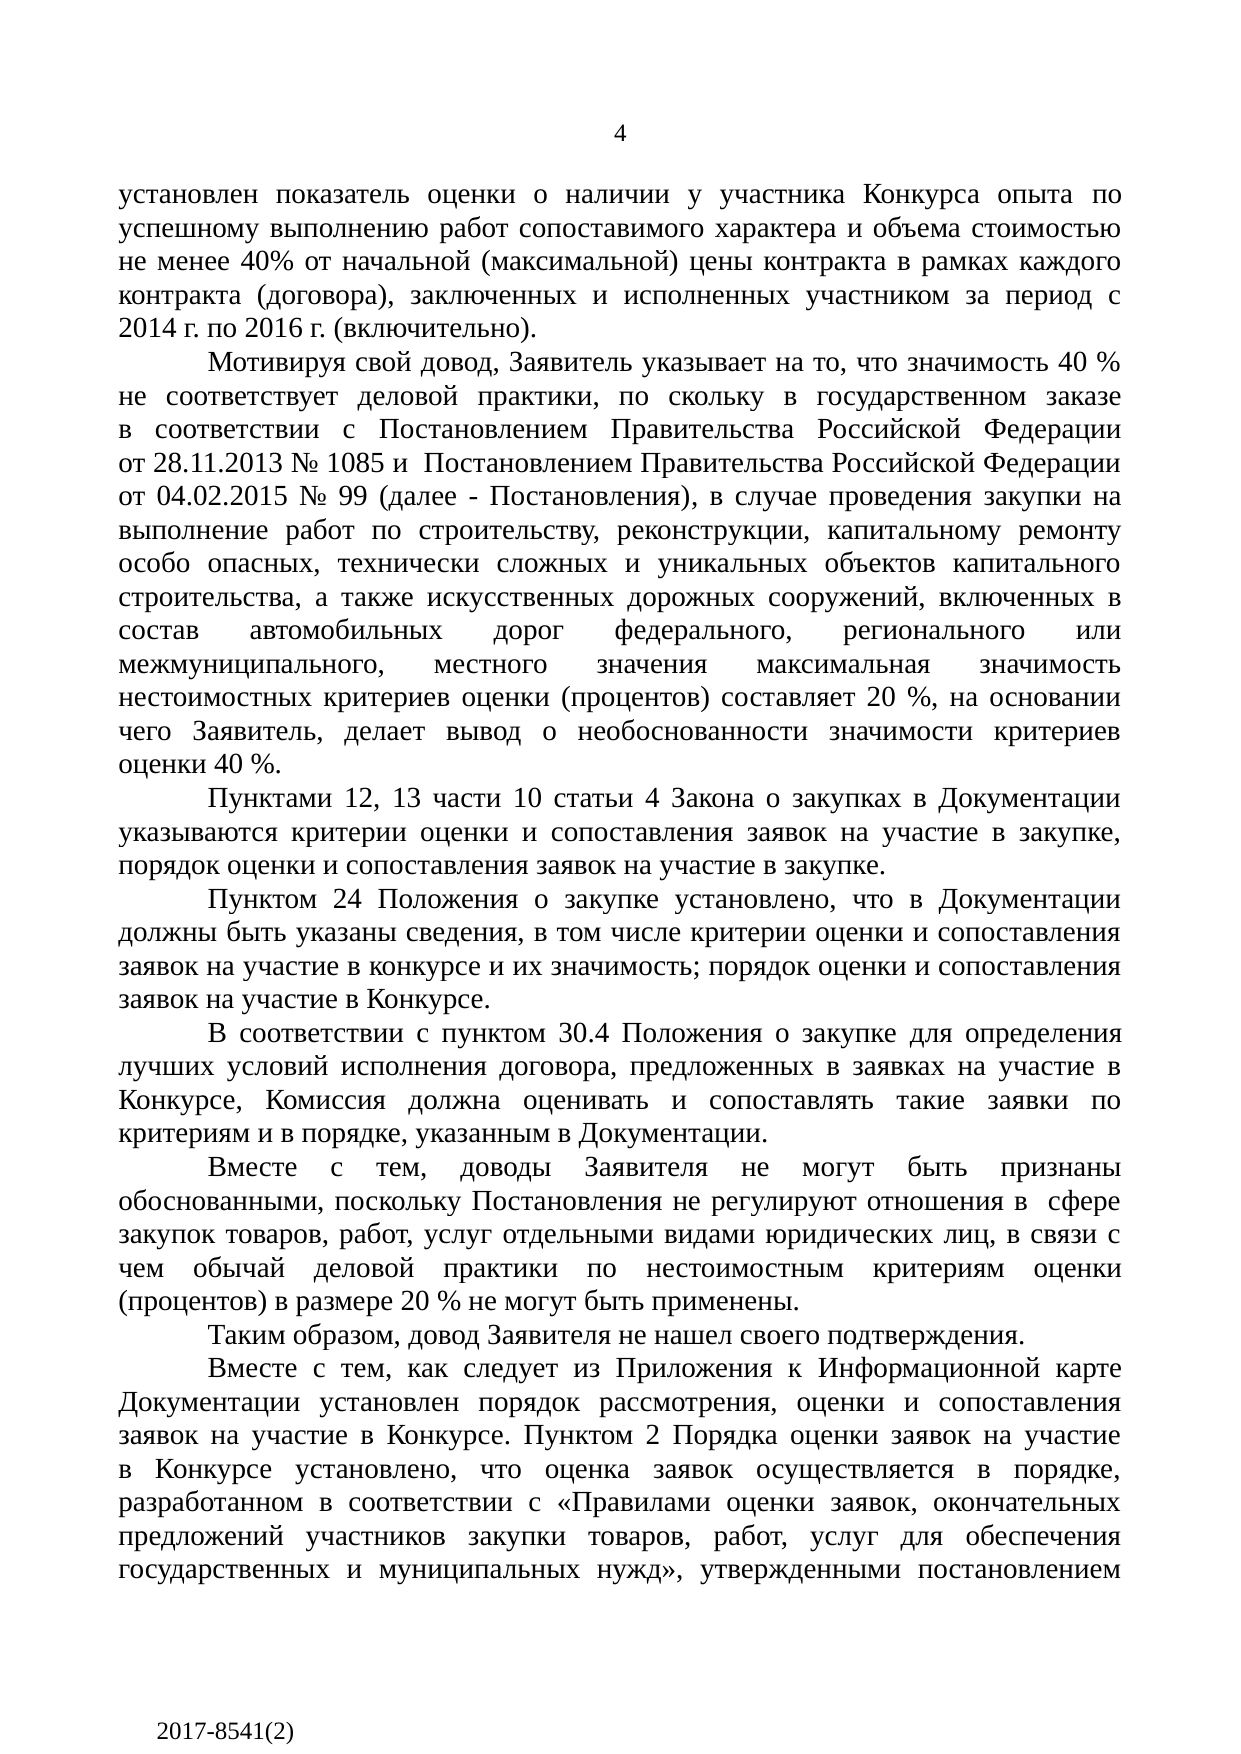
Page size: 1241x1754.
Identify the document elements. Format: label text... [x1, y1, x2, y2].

text Пунктом 24 Положения о закупке установлено, что в Документации должны быть указаны сведения, в том числе критерии оценки и сопоставления заявок на участие в конкурсе и их значимость; порядок оценки и сопоставления заявок на участие в Конкурсе. [118, 881, 1122, 1015]
text установлен показатель оценки о наличии у участника Конкурса опыта по успешному выполнению работ сопоставимого характера и объема стоимостью не менее 40% от начальной (максимальной) цены контракта в рамках каждого контракта (договора), заключенных и исполненных участником за период с 2014 г. по 2016 г. (включительно). [118, 176, 1122, 344]
text Пунктами 12, 13 части 10 статьи 4 Закона о закупках в Документации указываются критерии оценки и сопоставления заявок на участие в закупке, порядок оценки и сопоставления заявок на участие в закупке. [118, 780, 1122, 881]
text Мотивируя свой довод, Заявитель указывает на то, что значимость 40 % не соответствует деловой практики, по скольку в государственном заказе в соответствии с Постановлением Правительства Российской Федерации от 28.11.2013 № 1085 и Постановлением Правительства Российской Федерации от 04.02.2015 № 99 (далее - Постановления), в случае проведения закупки на выполнение работ по строительству, реконструкции, капитальному ремонту особо опасных, технически сложных и уникальных объектов капитального строительства, а также искусственных дорожных сооружений, включенных в состав автомобильных дорог федерального, регионального или межмуниципального, местного значения максимальная значимость нестоимостных критериев оценки (процентов) составляет 20 %, на основании чего Заявитель, делает вывод о необоснованности значимости критериев оценки 40 %. [118, 344, 1122, 780]
text Вместе с тем, как следует из Приложения к Информационной карте Документации установлен порядок рассмотрения, оценки и сопоставления заявок на участие в Конкурсе. Пунктом 2 Порядка оценки заявок на участие в Конкурсе установлено, что оценка заявок осуществляется в порядке, разработанном в соответствии с «Правилами оценки заявок, окончательных предложений участников закупки товаров, работ, услуг для обеспечения государственных и муниципальных нужд», утвержденными постановлением [118, 1350, 1122, 1585]
text В соответствии с пунктом 30.4 Положения о закупке для определения лучших условий исполнения договора, предложенных в заявках на участие в Конкурсе, Комиссия должна оценивать и сопоставлять такие заявки по критериям и в порядке, указанным в Документации. [118, 1015, 1122, 1149]
text Таким образом, довод Заявителя не нашел своего подтверждения. [118, 1317, 1122, 1350]
text Вместе с тем, доводы Заявителя не могут быть признаны обоснованными, поскольку Постановления не регулируют отношения в сфере закупок товаров, работ, услуг отдельными видами юридических лиц, в связи с чем обычай деловой практики по нестоимостным критериям оценки (процентов) в размере 20 % не могут быть применены. [118, 1149, 1122, 1317]
